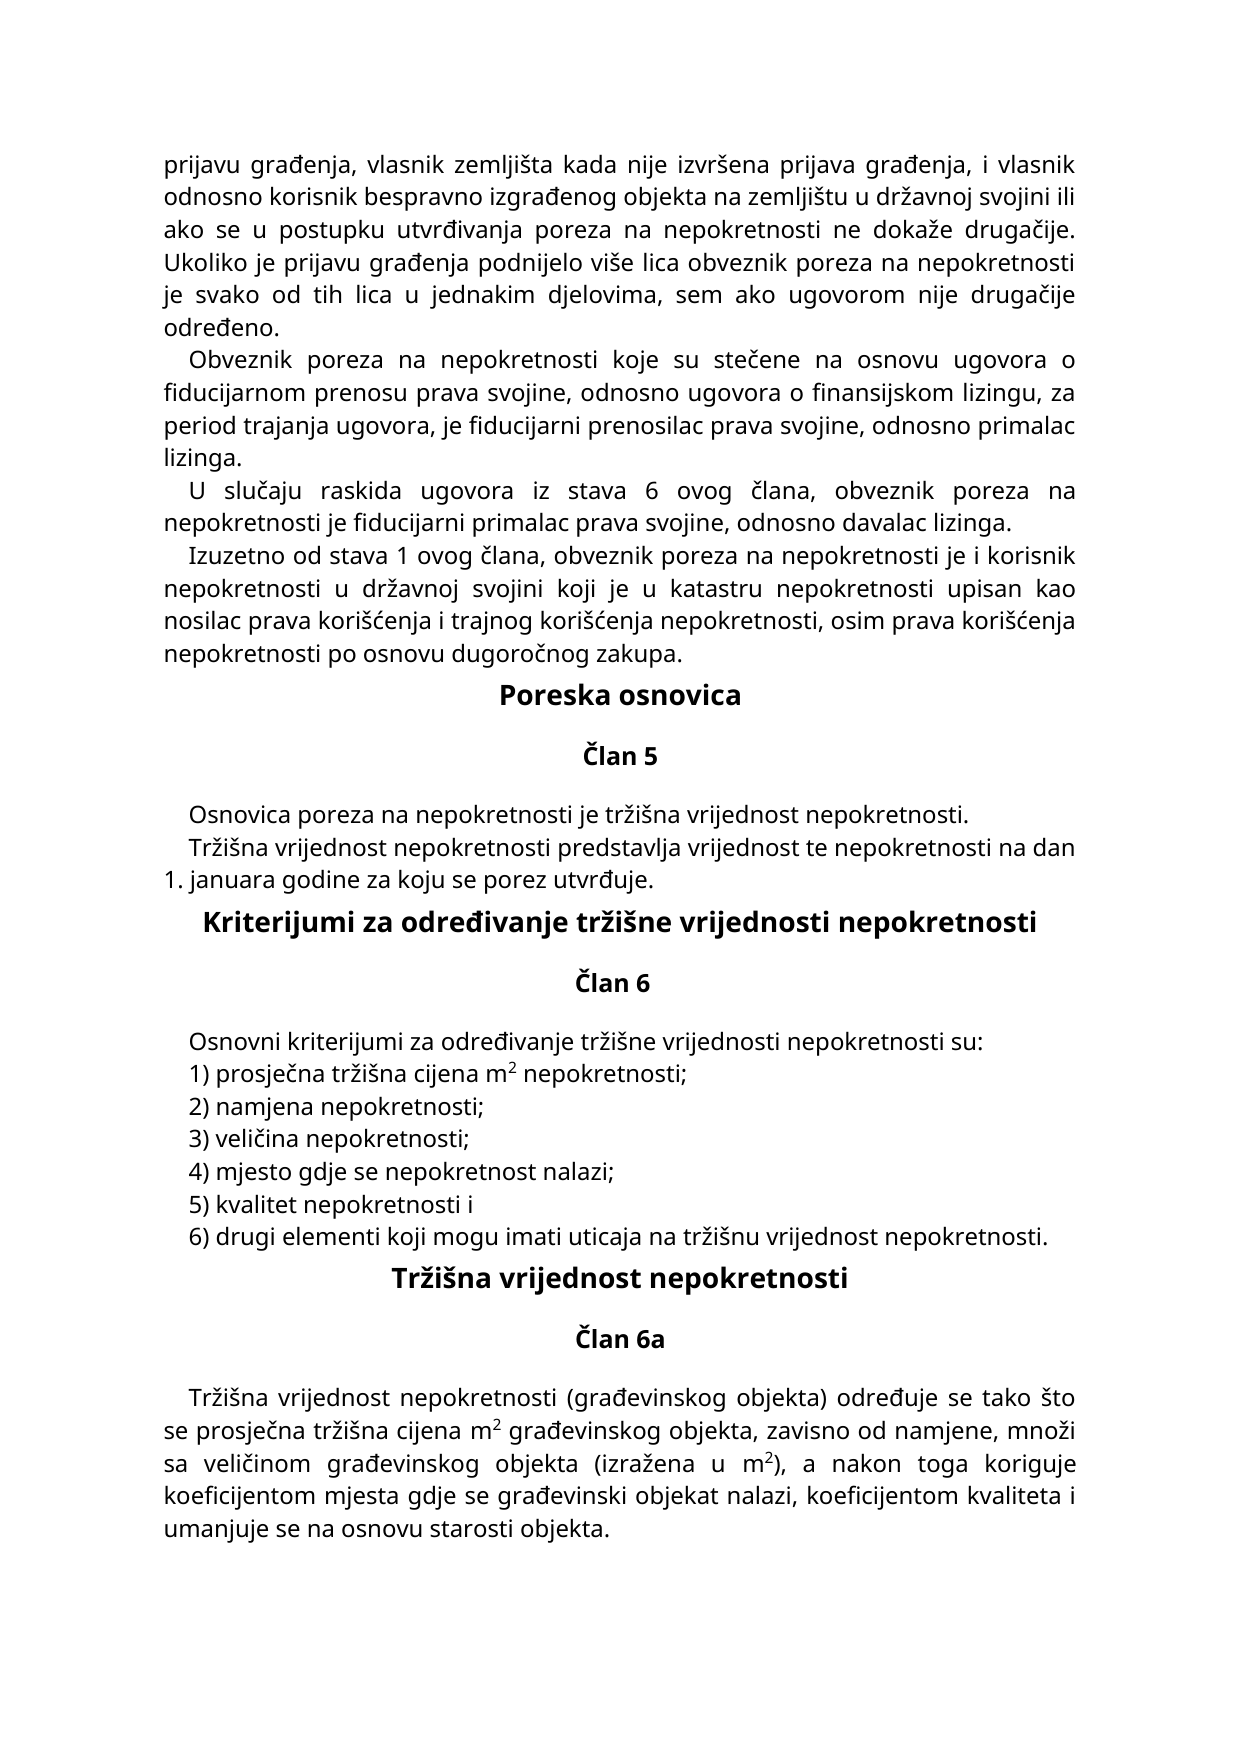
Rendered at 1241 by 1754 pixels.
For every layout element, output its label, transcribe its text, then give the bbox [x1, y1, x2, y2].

text U slučaju raskida ugovora iz stava 6 ovog člana, obveznik poreza na nepokretnosti je fiducijarni primalac prava svojine, odnosno davalac lizinga. [163, 474, 1077, 539]
text 4) mjesto gdje se nepokretnost nalazi; [163, 1155, 1077, 1187]
text Član 6a [148, 1322, 1093, 1356]
text Tržišna vrijednost nepokretnosti predstavlja vrijednost te nepokretnosti na dan 1. januara godine za koju se porez utvrđuje. [163, 831, 1077, 896]
text Tržišna vrijednost nepokretnosti (građevinskog objekta) određuje se tako što se prosječna tržišna cijena m2 građevinskog objekta, zavisno od namjene, množi sa veličinom građevinskog objekta (izražena u m2), a nakon toga koriguje koeficijentom mjesta gdje se građevinski objekat nalazi, koeficijentom kvaliteta i umanjuje se na osnovu starosti objekta. [163, 1381, 1077, 1544]
text 5) kvalitet nepokretnosti i [163, 1187, 1077, 1220]
text 6) drugi elementi koji mogu imati uticaja na tržišnu vrijednost nepokretnosti. [163, 1220, 1077, 1253]
text prijavu građenja, vlasnik zemljišta kada nije izvršena prijava građenja, i vlasnik odnosno korisnik bespravno izgrađenog objekta na zemljištu u državnoj svojini ili ako se u postupku utvrđivanja poreza na nepokretnosti ne dokaže drugačije. Ukoliko je prijavu građenja podnijelo više lica obveznik poreza na nepokretnosti je svako od tih lica u jednakim djelovima, sem ako ugovorom nije drugačije određeno. [163, 148, 1077, 343]
text Izuzetno od stava 1 ovog člana, obveznik poreza na nepokretnosti je i korisnik nepokretnosti u državnoj svojini koji je u katastru nepokretnosti upisan kao nosilac prava korišćenja i trajnog korišćenja nepokretnosti, osim prava korišćenja nepokretnosti po osnovu dugoročnog zakupa. [163, 539, 1077, 669]
text Obveznik poreza na nepokretnosti koje su stečene na osnovu ugovora o fiducijarnom prenosu prava svojine, odnosno ugovora o finansijskom lizingu, za period trajanja ugovora, je fiducijarni prenosilac prava svojine, odnosno primalac lizinga. [163, 343, 1077, 474]
text 2) namjena nepokretnosti; [163, 1089, 1077, 1122]
text Član 5 [148, 739, 1093, 773]
text Osnovica poreza na nepokretnosti je tržišna vrijednost nepokretnosti. [163, 798, 1077, 831]
text 3) veličina nepokretnosti; [163, 1122, 1077, 1155]
text Član 6 ﻿ [148, 965, 1093, 999]
text Tržišna vrijednost nepokretnosti [148, 1259, 1093, 1297]
text Osnovni kriterijumi za određivanje tržišne vrijednosti nepokretnosti su: [163, 1024, 1077, 1057]
text Kriterijumi za određivanje tržišne vrijednosti nepokretnosti [148, 902, 1093, 940]
text Poreska osnovica [148, 676, 1093, 714]
text 1) prosječna tržišna cijena m2 nepokretnosti; [163, 1057, 1077, 1089]
